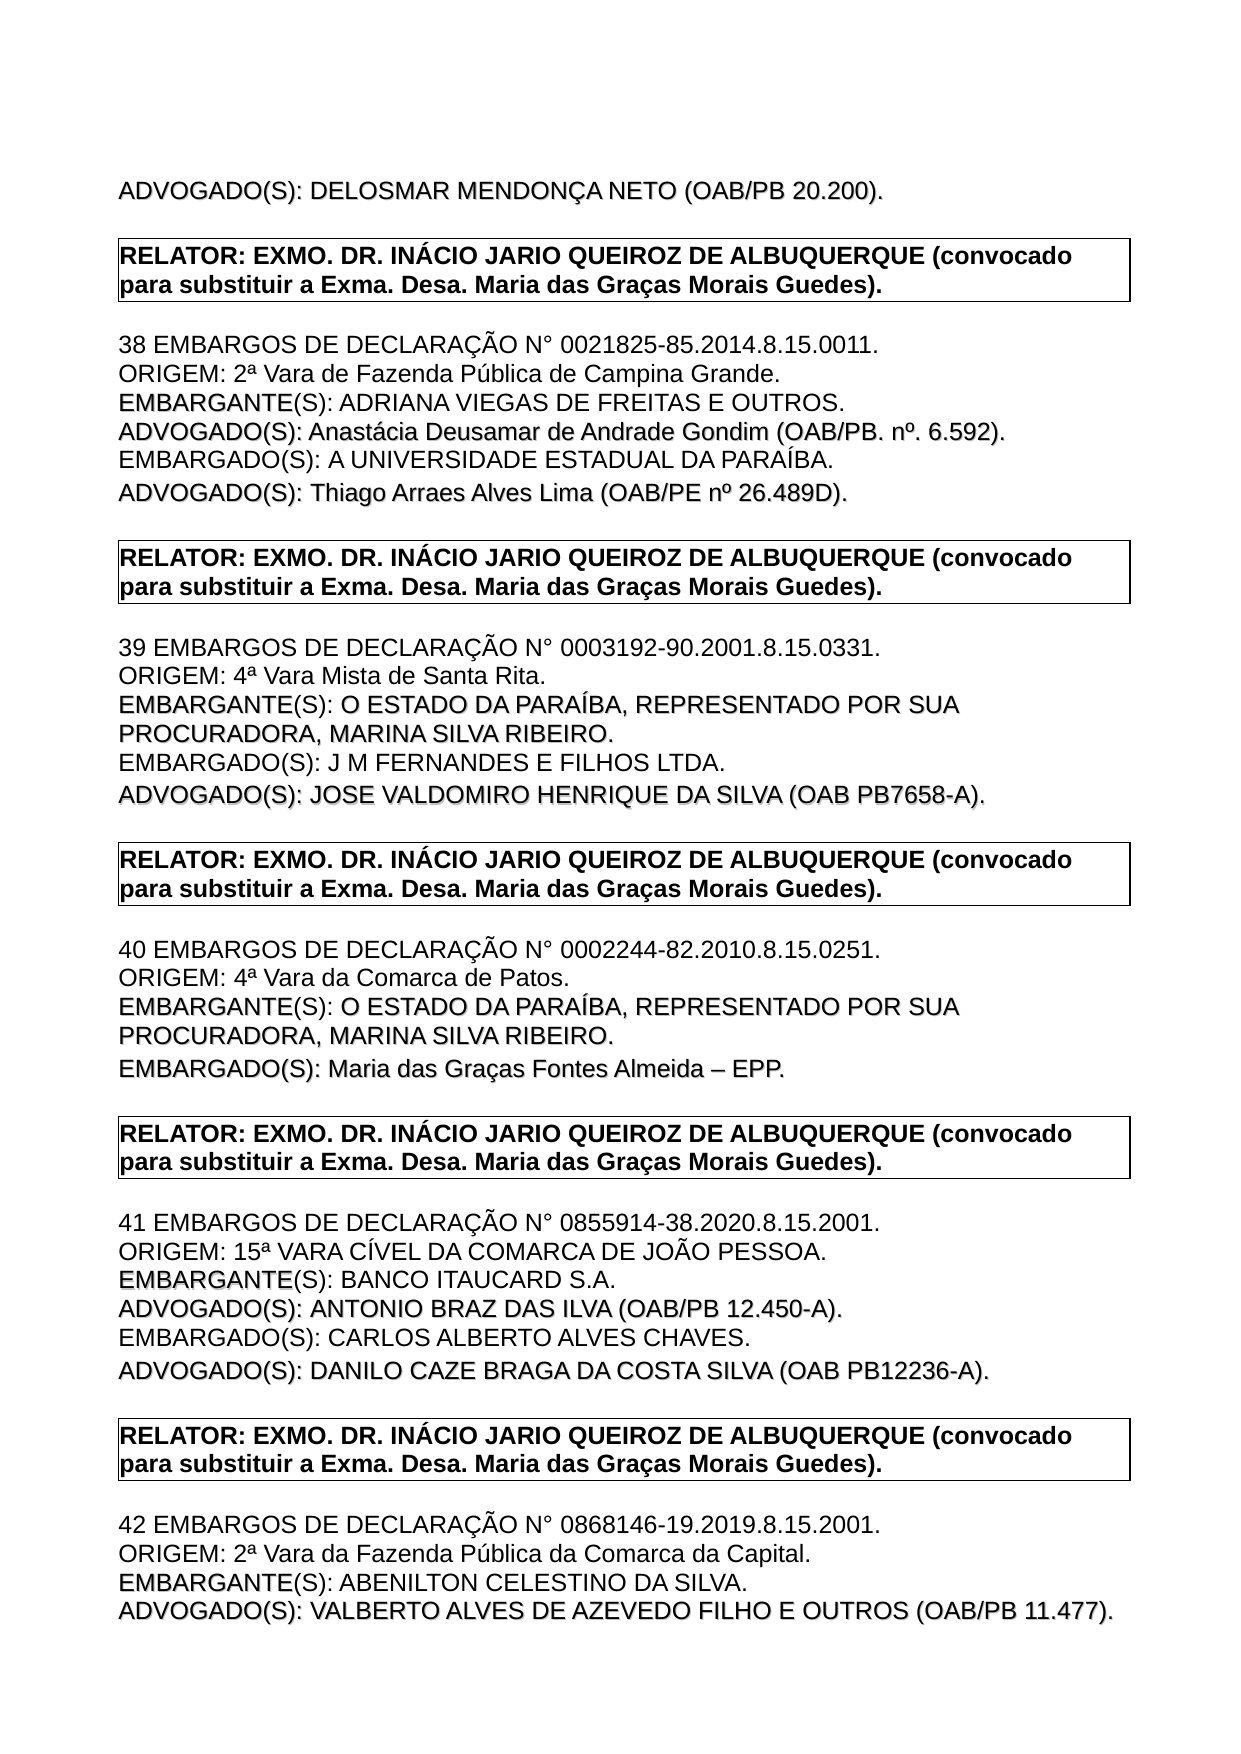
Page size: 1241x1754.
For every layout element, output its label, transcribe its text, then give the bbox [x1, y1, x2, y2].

text ORIGEM: 4ª Vara Mista de Santa Rita. [118, 661, 1122, 690]
text ORIGEM: 4ª Vara da Comarca de Patos. [118, 963, 1122, 992]
text RELATOR: EXMO. DR. INÁCIO JARIO QUEIROZ DE ALBUQUERQUE (convocado para substituir a Exma. Desa. Maria das Graças Morais Guedes). [119, 239, 1129, 301]
text ADVOGADO(S): Anastácia Deusamar de Andrade Gondim (OAB/PB. nº. 6.592). [118, 417, 1122, 446]
text EMBARGADO(S): Maria das Graças Fontes Almeida – EPP. [118, 1054, 1131, 1083]
text EMBARGADO(S): J M FERNANDES E FILHOS LTDA. [118, 748, 1122, 776]
text RELATOR: EXMO. DR. INÁCIO JARIO QUEIROZ DE ALBUQUERQUE (convocado para substituir a Exma. Desa. Maria das Graças Morais Guedes). [119, 843, 1129, 905]
text ADVOGADO(S): Thiago Arraes Alves Lima (OAB/PE nº 26.489D). [118, 478, 1131, 507]
text ADVOGADO(S): DANILO CAZE BRAGA DA COSTA SILVA (OAB PB12236-A). [118, 1356, 1131, 1385]
text 38 EMBARGOS DE DECLARAÇÃO N° 0021825-85.2014.8.15.0011. [118, 331, 1122, 359]
text RELATOR: EXMO. DR. INÁCIO JARIO QUEIROZ DE ALBUQUERQUE (convocado para substituir a Exma. Desa. Maria das Graças Morais Guedes). [119, 1117, 1129, 1178]
text ORIGEM: 2ª Vara de Fazenda Pública de Campina Grande. [118, 359, 1122, 388]
text EMBARGANTE(S): O ESTADO DA PARAÍBA, REPRESENTADO POR SUA PROCURADORA, MARINA SILVA RIBEIRO. [118, 992, 1122, 1050]
text ADVOGADO(S): ANTONIO BRAZ DAS ILVA (OAB/PB 12.450-A). [118, 1294, 1122, 1323]
text 39 EMBARGOS DE DECLARAÇÃO N° 0003192-90.2001.8.15.0331. [118, 633, 1122, 661]
text ORIGEM: 15ª VARA CÍVEL DA COMARCA DE JOÃO PESSOA. [118, 1237, 1122, 1266]
text ORIGEM: 2ª Vara da Fazenda Pública da Comarca da Capital. [118, 1539, 1122, 1568]
text EMBARGANTE(S): BANCO ITAUCARD S.A. [118, 1266, 1122, 1294]
text ADVOGADO(S): VALBERTO ALVES DE AZEVEDO FILHO E OUTROS (OAB/PB 11.477). [118, 1596, 1122, 1625]
text ADVOGADO(S): DELOSMAR MENDONÇA NETO (OAB/PB 20.200). [118, 176, 1131, 205]
text 42 EMBARGOS DE DECLARAÇÃO N° 0868146-19.2019.8.15.2001. [118, 1510, 1122, 1539]
text EMBARGADO(S): A UNIVERSIDADE ESTADUAL DA PARAÍBA. [118, 446, 1122, 474]
text RELATOR: EXMO. DR. INÁCIO JARIO QUEIROZ DE ALBUQUERQUE (convocado para substituir a Exma. Desa. Maria das Graças Morais Guedes). [119, 541, 1129, 603]
text RELATOR: EXMO. DR. INÁCIO JARIO QUEIROZ DE ALBUQUERQUE (convocado para substituir a Exma. Desa. Maria das Graças Morais Guedes). [119, 1419, 1129, 1480]
text EMBARGANTE(S): O ESTADO DA PARAÍBA, REPRESENTADO POR SUA PROCURADORA, MARINA SILVA RIBEIRO. [118, 690, 1122, 748]
text EMBARGANTE(S): ABENILTON CELESTINO DA SILVA. [118, 1568, 1122, 1596]
text EMBARGANTE(S): ADRIANA VIEGAS DE FREITAS E OUTROS. [118, 388, 1122, 417]
text ADVOGADO(S): JOSE VALDOMIRO HENRIQUE DA SILVA (OAB PB7658-A). [118, 781, 1131, 809]
text 41 EMBARGOS DE DECLARAÇÃO N° 0855914-38.2020.8.15.2001. [118, 1208, 1122, 1237]
text EMBARGADO(S): CARLOS ALBERTO ALVES CHAVES. [118, 1323, 1122, 1352]
text 40 EMBARGOS DE DECLARAÇÃO N° 0002244-82.2010.8.15.0251. [118, 935, 1122, 963]
